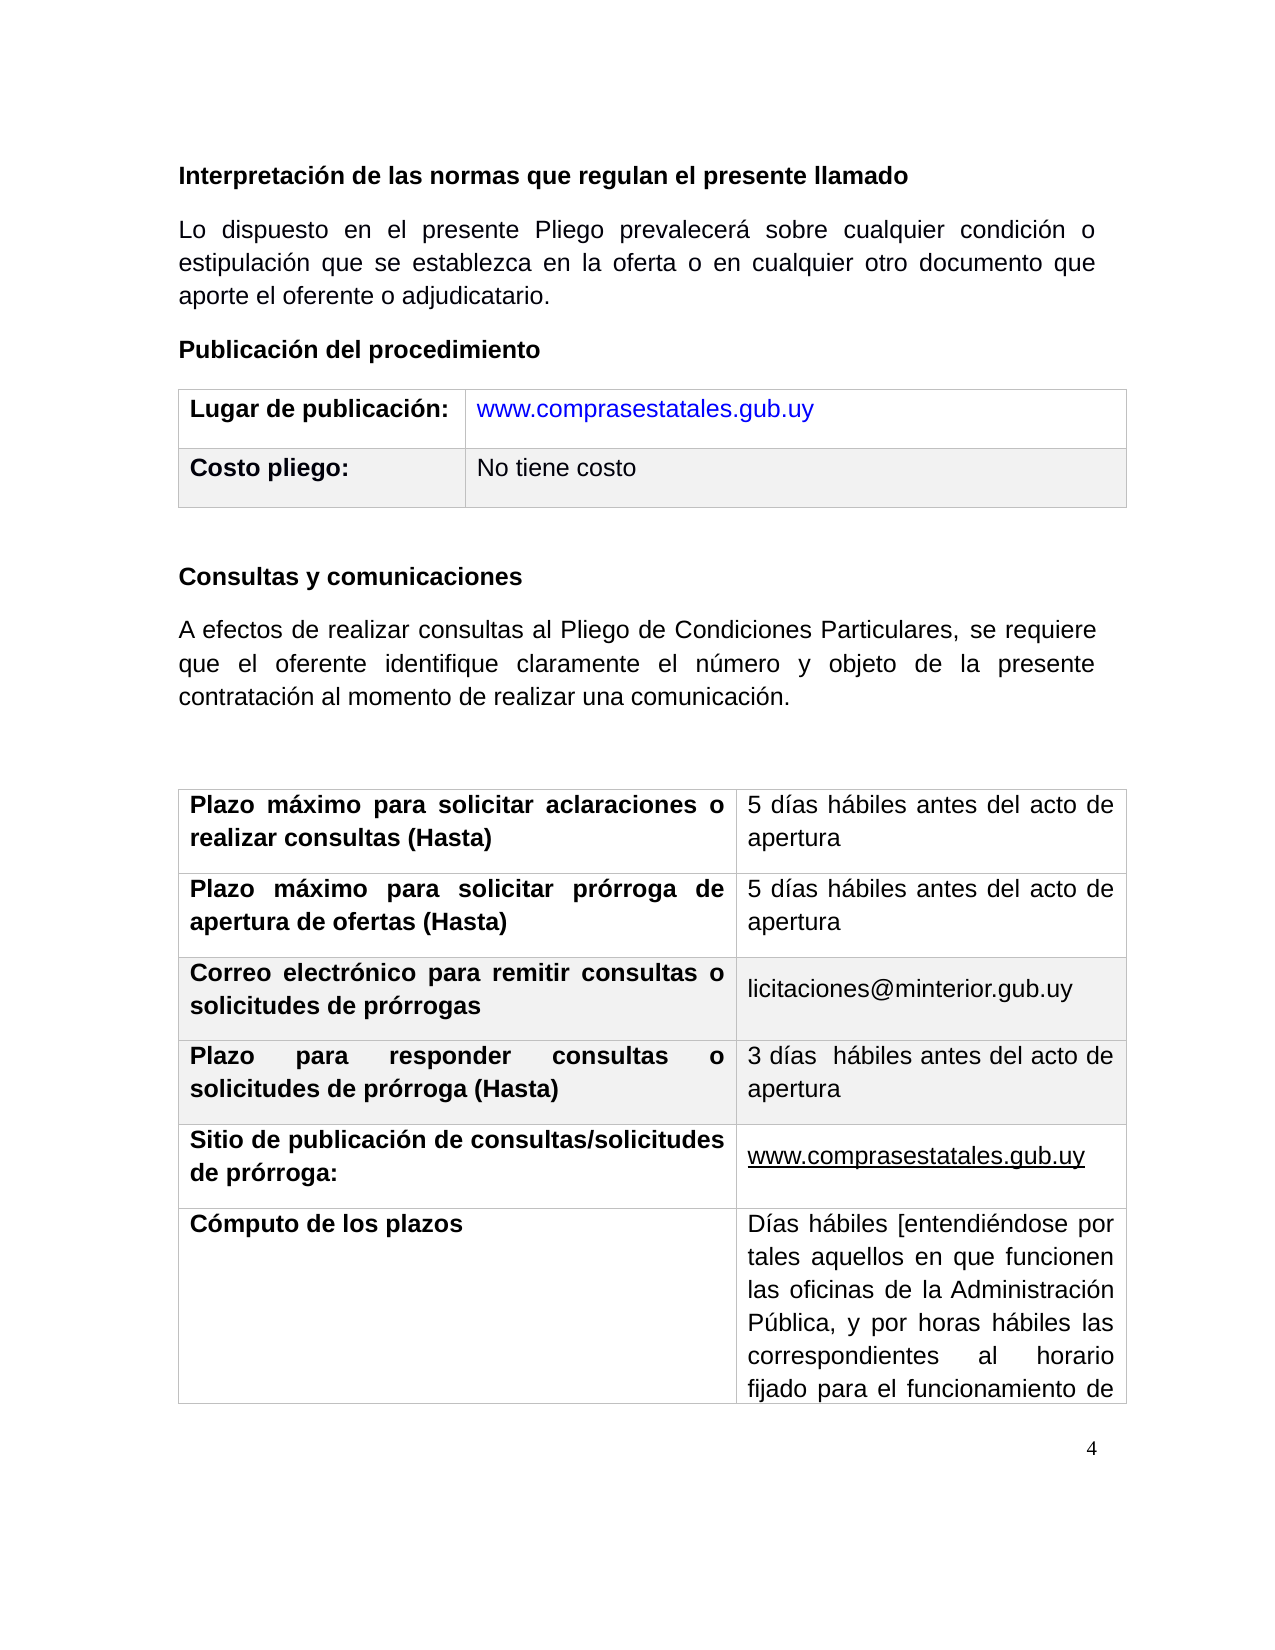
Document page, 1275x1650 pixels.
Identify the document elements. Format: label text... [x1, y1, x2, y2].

table_cell Costo pliego: [179, 449, 465, 507]
table_cell 3 días hábiles antes del acto de apertura [737, 1041, 1126, 1124]
table_cell Cómputo de los plazos [179, 1209, 736, 1402]
table_header www.comprasestatales.gub.uy [466, 390, 1126, 448]
table_header Plazo máximo para solicitar aclaraciones o realizar consultas (Hasta) [179, 790, 736, 873]
table_cell 5 días hábiles antes del acto de apertura [737, 874, 1126, 957]
text Consultas y comunicaciones [178, 562, 1097, 590]
table_cell Plazo máximo para solicitar prórroga de apertura de ofertas (Hasta) [179, 874, 736, 957]
table_cell licitaciones@minterior.gub.uy [737, 958, 1126, 1040]
table_cell No tiene costo [466, 449, 1126, 507]
text Publicación del procedimiento [178, 335, 1097, 363]
table_header Lugar de publicación: [179, 390, 465, 448]
table_cell www.comprasestatales.gub.uy [737, 1125, 1126, 1207]
text A efectos de realizar consultas al Pliego de Condiciones Particulares, se requiere que el oferente identifique claramente el número y objeto de la presente contratación al momento de realizar una comunicación. [178, 616, 1097, 710]
table_header 5 días hábiles antes del acto de apertura [737, 790, 1126, 873]
table_cell Plazo para responder consultas o solicitudes de prórroga (Hasta) [179, 1041, 736, 1124]
text Lo dispuesto en el presente Pliego prevalecerá sobre cualquier condición o estipulación que se establezca en la oferta o en cualquier otro documento que aporte el oferente o adjudicatario. [178, 215, 1097, 310]
table_cell Correo electrónico para remitir consultas o solicitudes de prórrogas [179, 958, 736, 1040]
table_cell Días hábiles [entendiéndose por tales aquellos en que funcionen las oficinas de la Administración Pública, y por horas hábiles las correspondientes al horario fijado para el funcionamiento de [737, 1209, 1126, 1402]
text Interpretación de las normas que regulan el presente llamado [178, 161, 1097, 190]
table_cell Sitio de publicación de consultas/solicitudes de prórroga: [179, 1125, 736, 1207]
